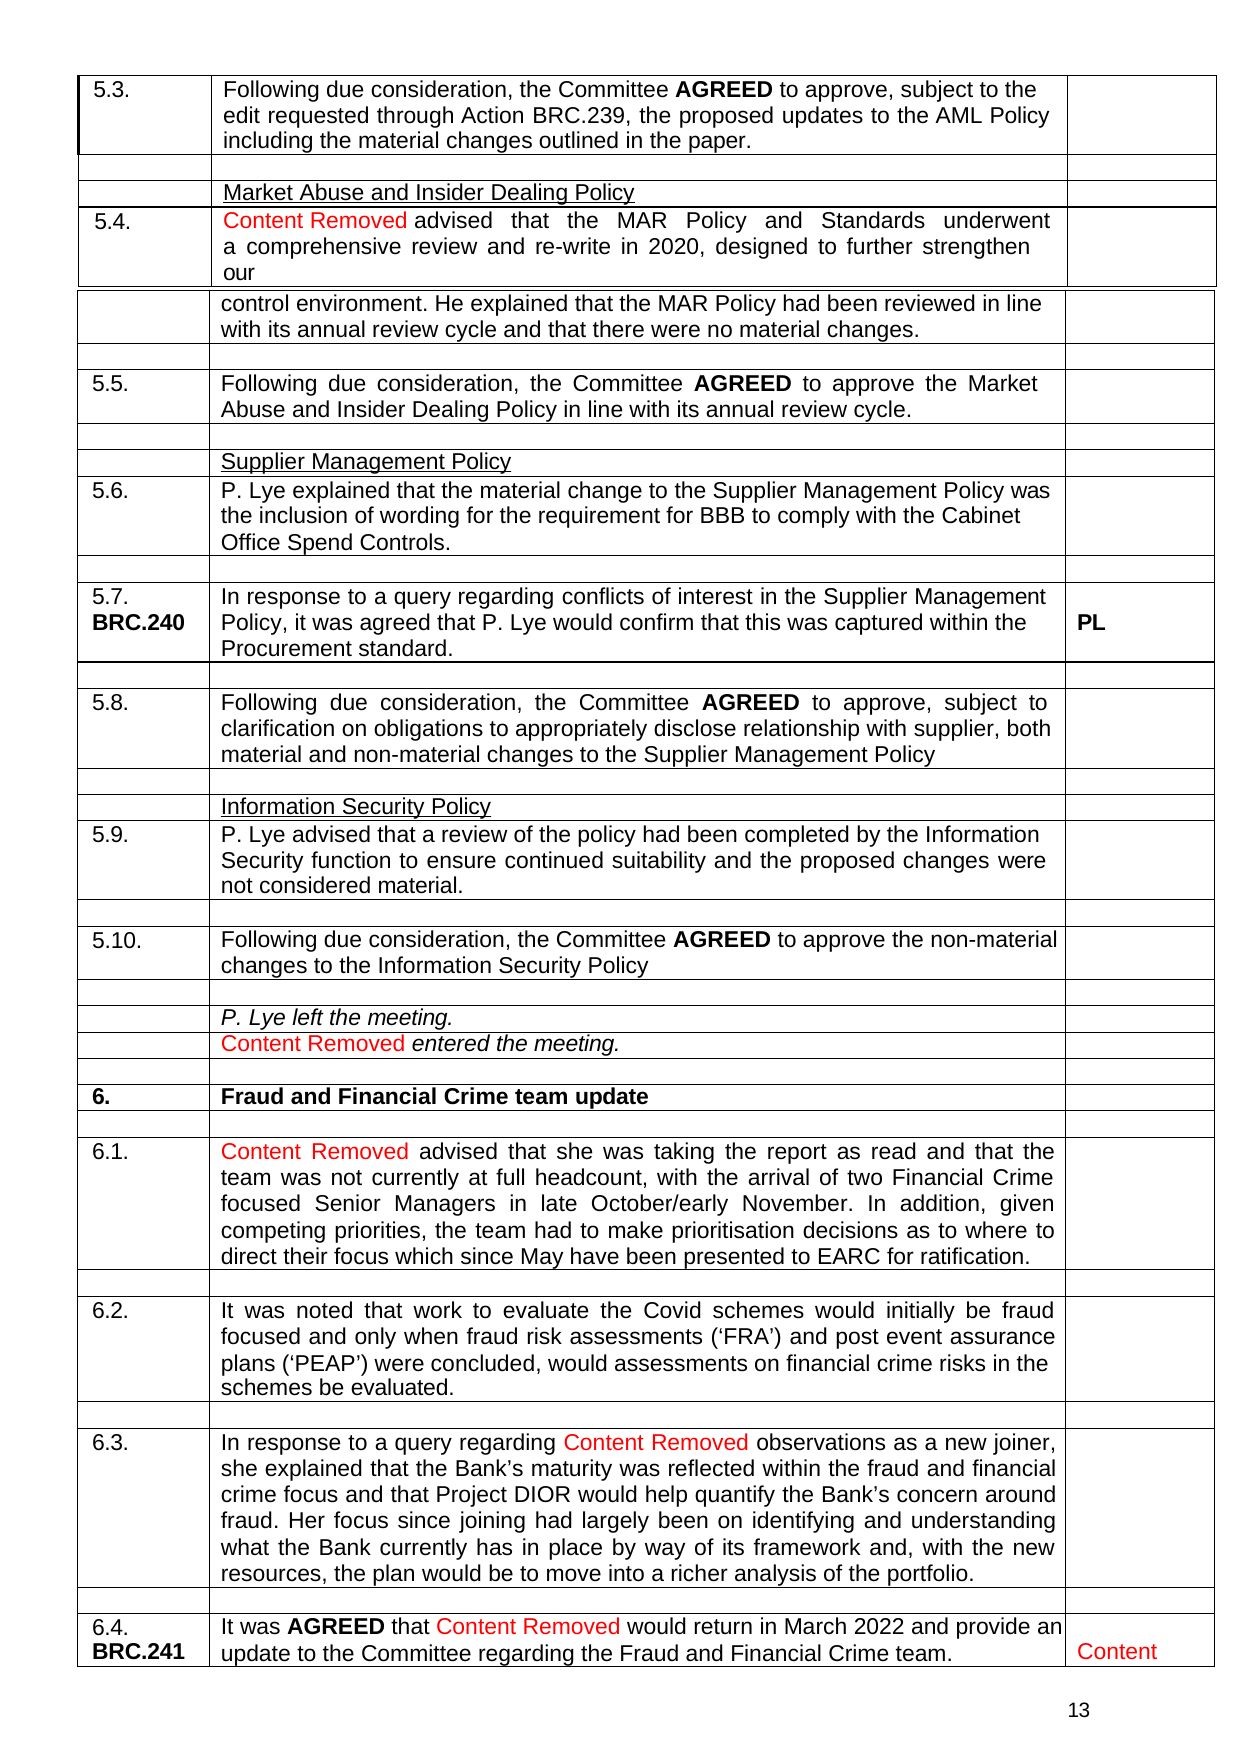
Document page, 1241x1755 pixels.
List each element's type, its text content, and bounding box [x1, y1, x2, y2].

table_cell 6.1. [78, 1138, 209, 1269]
table_cell [1066, 900, 1214, 926]
table_cell [1066, 1297, 1214, 1401]
table_cell [210, 556, 1065, 582]
table_cell 5.7. BRC.240 [78, 583, 209, 661]
table_header [1066, 291, 1214, 343]
table_cell Content Removed advised that the MAR Policy and Standards underwent a comprehensive review and re-write in 2020, designed to further strengthen our [212, 208, 1067, 286]
table_cell Following due consideration, the Committee AGREED to approve, subject to the edit requested through Action BRC.239, the proposed updates to the AML Policy including the material changes outlined in the paper. [212, 76, 1067, 154]
table_cell [210, 1270, 1065, 1296]
table_cell Fraud and Financial Crime team update [210, 1085, 1065, 1110]
table_cell It was AGREED that Content Removed would return in March 2022 and provide an update to the Committee regarding the Fraud and Financial Crime team. [210, 1614, 1065, 1666]
table_cell [78, 450, 209, 476]
table_cell [1066, 980, 1214, 1005]
table_cell Content Removed advised that she was taking the report as read and that the team was not currently at full headcount, with the arrival of two Financial Crime focused Senior Managers in late October/early November. In addition, given competing priorities, the team had to make prioritisation decisions as to where to direct their focus which since May have been presented to EARC for ratification. [210, 1138, 1065, 1269]
table_cell [78, 769, 209, 794]
table_cell Content Removed entered the meeting. [210, 1033, 1065, 1058]
table_cell [1066, 477, 1214, 555]
table_cell [1066, 663, 1214, 688]
table_cell [1066, 689, 1214, 767]
table_cell P. Lye advised that a review of the policy had been completed by the Information Security function to ensure continued suitability and the proposed changes were not considered material. [210, 821, 1065, 899]
table_cell [210, 1059, 1065, 1084]
table_cell [78, 1059, 209, 1084]
table_cell 5.4. [79, 208, 211, 286]
table_cell [1066, 344, 1214, 369]
table_cell [1066, 424, 1214, 449]
table_cell [78, 1006, 209, 1032]
table_cell [1066, 1270, 1214, 1296]
table_cell [212, 155, 1067, 180]
table_cell [1068, 208, 1216, 286]
table_cell In response to a query regarding Content Removed observations as a new joiner, she explained that the Bank’s maturity was reflected within the fraud and financial crime focus and that Project DIOR would help quantify the Bank’s concern around fraud. Her focus since joining had largely been on identifying and understanding what the Bank currently has in place by way of its framework and, with the new resources, the plan would be to move into a richer analysis of the portfolio. [210, 1429, 1065, 1587]
table_cell [1066, 450, 1214, 476]
table_cell [210, 900, 1065, 926]
table_cell [1066, 1006, 1214, 1032]
table_cell [210, 663, 1065, 688]
table_cell [1066, 769, 1214, 794]
table_cell [1066, 556, 1214, 582]
table_cell [1066, 821, 1214, 899]
table_header [78, 291, 209, 343]
table_cell [78, 1033, 209, 1058]
table_cell 6.4. BRC.241 [78, 1614, 209, 1666]
table_cell 6.2. [78, 1297, 209, 1401]
table_cell 6.3. [78, 1429, 209, 1587]
table_cell [1066, 1402, 1214, 1427]
table_cell In response to a query regarding conflicts of interest in the Supplier Management Policy, it was agreed that P. Lye would confirm that this was captured within the Procurement standard. [210, 583, 1065, 661]
table_cell Market Abuse and Insider Dealing Policy [212, 181, 1067, 206]
table_cell [1066, 1429, 1214, 1587]
table_cell 5.8. [78, 689, 209, 767]
table_cell [210, 980, 1065, 1005]
table_cell 6. [78, 1085, 209, 1110]
table_cell [78, 1588, 209, 1613]
table_cell [1066, 927, 1214, 979]
table_cell PL [1066, 583, 1214, 661]
table_cell [1066, 1059, 1214, 1084]
table_cell 5.6. [78, 477, 209, 555]
table_cell 5.5. [78, 370, 209, 423]
table_cell 5.9. [78, 821, 209, 899]
table_cell [210, 424, 1065, 449]
table_cell [210, 344, 1065, 369]
table_cell Following due consideration, the Committee AGREED to approve the Market Abuse and Insider Dealing Policy in line with its annual review cycle. [210, 370, 1065, 423]
table_cell [78, 900, 209, 926]
table_cell [1066, 1033, 1214, 1058]
table_cell Information Security Policy [210, 795, 1065, 820]
table_cell [1068, 76, 1216, 154]
table_cell Following due consideration, the Committee AGREED to approve, subject to clarification on obligations to appropriately disclose relationship with supplier, both material and non-material changes to the Supplier Management Policy [210, 689, 1065, 767]
table_cell It was noted that work to evaluate the Covid schemes would initially be fraud focused and only when fraud risk assessments (‘FRA’) and post event assurance plans (‘PEAP’) were concluded, would assessments on financial crime risks in the schemes be evaluated. [210, 1297, 1065, 1401]
table_cell P. Lye explained that the material change to the Supplier Management Policy was the inclusion of wording for the requirement for BBB to comply with the Cabinet Office Spend Controls. [210, 477, 1065, 555]
table_cell [1066, 1588, 1214, 1613]
table_cell 5.10. [78, 927, 209, 979]
table_cell [78, 795, 209, 820]
table_cell [79, 155, 211, 180]
table_cell [78, 663, 209, 688]
table_cell [78, 1111, 209, 1137]
table_cell [1066, 370, 1214, 423]
table_cell [1068, 181, 1216, 206]
table_cell Following due consideration, the Committee AGREED to approve the non-material changes to the Information Security Policy [210, 927, 1065, 979]
table_cell [1066, 1111, 1214, 1137]
table_cell Supplier Management Policy [210, 450, 1065, 476]
table_cell [1066, 1138, 1214, 1269]
table_cell [78, 980, 209, 1005]
table_cell [1066, 795, 1214, 820]
table_cell [1066, 1085, 1214, 1110]
table_cell [210, 1111, 1065, 1137]
table_cell P. Lye left the meeting. [210, 1006, 1065, 1032]
table_cell [78, 424, 209, 449]
table_cell [210, 1588, 1065, 1613]
table_cell [78, 344, 209, 369]
table_cell 5.3. [80, 76, 211, 154]
table_cell [78, 1402, 209, 1427]
table_cell [78, 556, 209, 582]
table_cell Content [1066, 1614, 1214, 1666]
table_header control environment. He explained that the MAR Policy had been reviewed in line with its annual review cycle and that there were no material changes. [210, 291, 1065, 343]
table_cell [79, 181, 211, 206]
table_cell [210, 769, 1065, 794]
table_cell [1068, 155, 1216, 180]
table_cell [78, 1270, 209, 1296]
table_cell [210, 1402, 1065, 1427]
